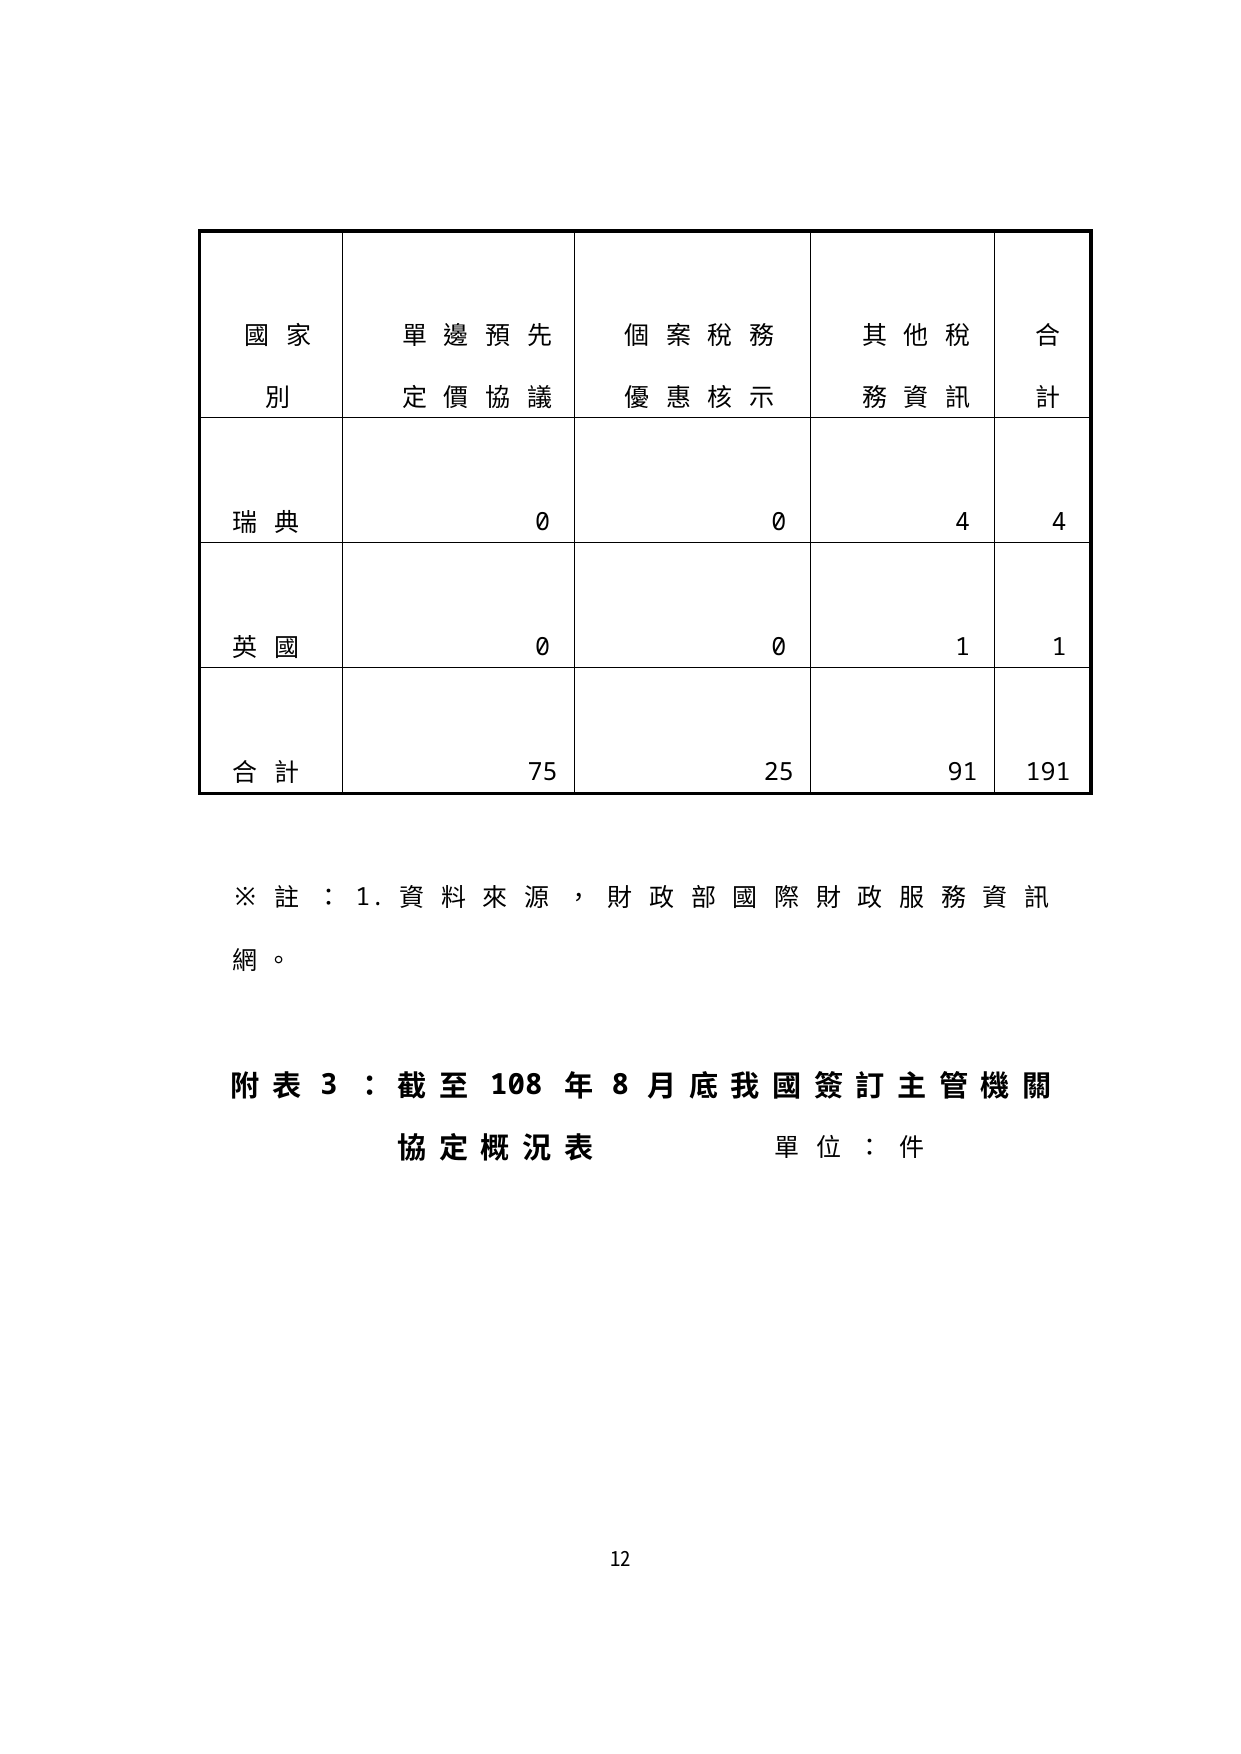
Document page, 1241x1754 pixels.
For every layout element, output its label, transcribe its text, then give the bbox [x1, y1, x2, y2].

table_cell 1 [995, 543, 1089, 667]
table_header 其他稅務資訊 [811, 233, 994, 417]
table_cell 0 [575, 543, 810, 667]
table_header 國家別 [201, 233, 342, 417]
table_cell 0 [343, 543, 574, 667]
table_cell 191 [995, 668, 1089, 792]
table_cell 4 [811, 418, 994, 542]
table_cell 91 [811, 668, 994, 792]
table_cell 英國 [201, 543, 342, 667]
table_cell 0 [343, 418, 574, 542]
table_cell 75 [343, 668, 574, 792]
table_cell 合計 [201, 668, 342, 792]
table_cell 0 [575, 418, 810, 542]
table_header 合計 [995, 233, 1089, 417]
text ※註：1.資料來源，財政部國際財政服務資訊網。 [191, 854, 1058, 979]
table_cell 25 [575, 668, 810, 792]
table_cell 4 [995, 418, 1089, 542]
text 附表3：截至108年8月底我國簽訂主管機關協定概況表 單位：件 [190, 1042, 1058, 1167]
table_cell 1 [811, 543, 994, 667]
table_header 個案稅務優惠核示 [575, 233, 810, 417]
table_header 單邊預先定價協議 [343, 233, 574, 417]
table_cell 瑞典 [201, 418, 342, 542]
